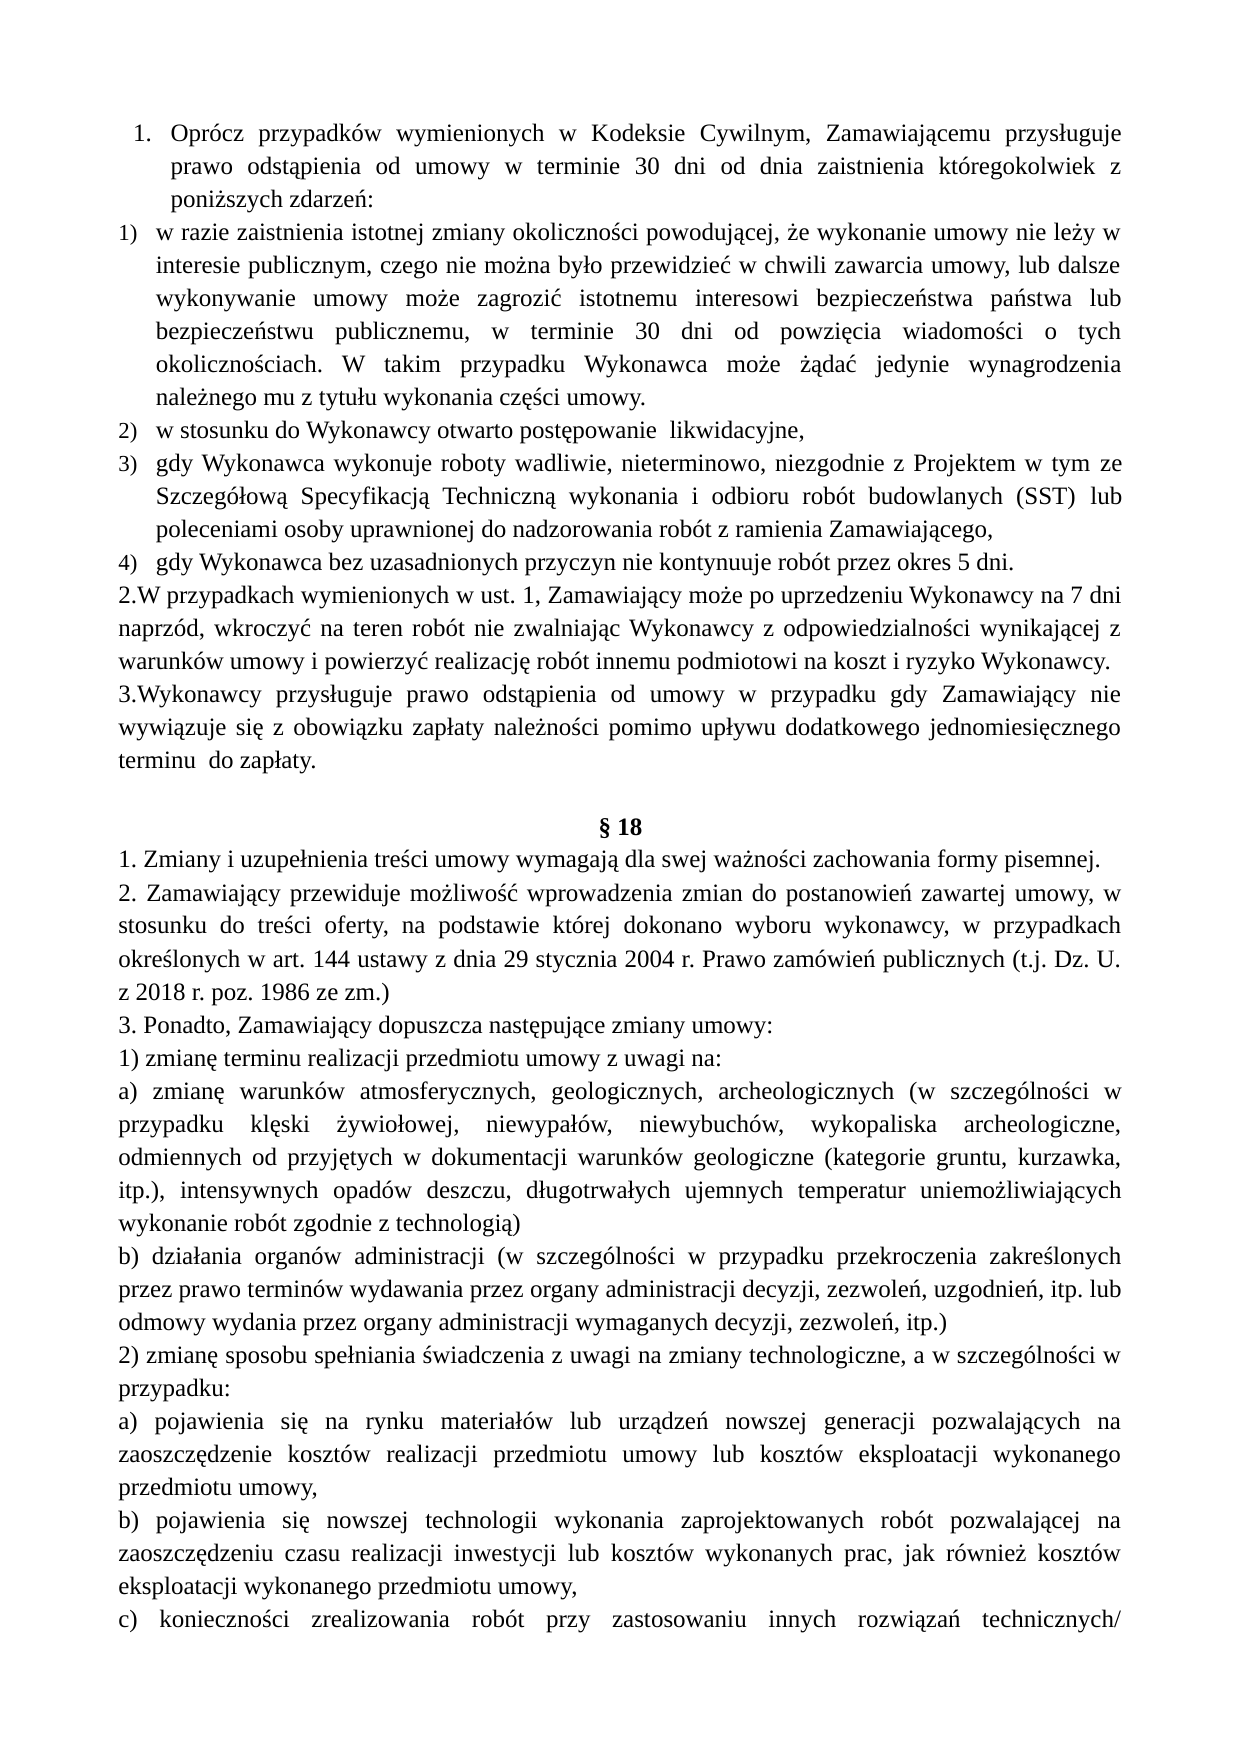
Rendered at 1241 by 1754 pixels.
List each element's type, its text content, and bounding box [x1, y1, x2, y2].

text a) pojawienia się na rynku materiałów lub urządzeń nowszej generacji pozwalających na zaoszczędzenie kosztów realizacji przedmiotu umowy lub kosztów eksploatacji wykonanego przedmiotu umowy, [118, 1406, 1122, 1501]
text a) zmianę warunków atmosferycznych, geologicznych, archeologicznych (w szczególności w przypadku klęski żywiołowej, niewypałów, niewybuchów, wykopaliska archeologiczne, odmiennych od przyjętych w dokumentacji warunków geologiczne (kategorie gruntu, kurzawka, itp.), intensywnych opadów deszczu, długotrwałych ujemnych temperatur uniemożliwiających wykonanie robót zgodnie z technologią) [118, 1076, 1122, 1237]
text 1) zmianę terminu realizacji przedmiotu umowy z uwagi na: [118, 1043, 1122, 1071]
text 1. Zmiany i uzupełnienia treści umowy wymagają dla swej ważności zachowania formy pisemnej. [118, 844, 1122, 873]
text 2.W przypadkach wymienionych w ust. 1, Zamawiający może po uprzedzeniu Wykonawcy na 7 dni naprzód, wkroczyć na teren robót nie zwalniając Wykonawcy z odpowiedzialności wynikającej z warunków umowy i powierzyć realizację robót innemu podmiotowi na koszt i ryzyko Wykonawcy. [118, 580, 1122, 675]
list Oprócz przypadków wymienionych w Kodeksie Cywilnym, Zamawiającemu przysługuje prawo odstąpienia od umowy w terminie 30 dni od dnia zaistnienia któregokolwiek z poniższych zdarzeń: [133, 118, 1122, 213]
list gdy Wykonawca wykonuje roboty wadliwie, nieterminowo, niezgodnie z Projektem w tym ze Szczegółową Specyfikacją Techniczną wykonania i odbioru robót budowlanych (SST) lub poleceniami osoby uprawnionej do nadzorowania robót z ramienia Zamawiającego, [118, 448, 1122, 543]
text 2) zmianę sposobu spełniania świadczenia z uwagi na zmiany technologiczne, a w szczególności w przypadku: [118, 1340, 1122, 1402]
text b) pojawienia się nowszej technologii wykonania zaprojektowanych robót pozwalającej na zaoszczędzeniu czasu realizacji inwestycji lub kosztów wykonanych prac, jak również kosztów eksploatacji wykonanego przedmiotu umowy, [118, 1505, 1122, 1600]
text § 18 [118, 812, 1122, 840]
list w stosunku do Wykonawcy otwarto postępowanie likwidacyjne, [118, 415, 1122, 444]
text 3. Ponadto, Zamawiający dopuszcza następujące zmiany umowy: [118, 1010, 1122, 1038]
list gdy Wykonawca bez uzasadnionych przyczyn nie kontynuuje robót przez okres 5 dni. [118, 547, 1122, 576]
text b) działania organów administracji (w szczególności w przypadku przekroczenia zakreślonych przez prawo terminów wydawania przez organy administracji decyzji, zezwoleń, uzgodnień, itp. lub odmowy wydania przez organy administracji wymaganych decyzji, zezwoleń, itp.) [118, 1241, 1122, 1336]
text 2. Zamawiający przewiduje możliwość wprowadzenia zmian do postanowień zawartej umowy, w stosunku do treści oferty, na podstawie której dokonano wyboru wykonawcy, w przypadkach określonych w art. 144 ustawy z dnia 29 stycznia 2004 r. Prawo zamówień publicznych (t.j. Dz. U. z 2018 r. poz. 1986 ze zm.) [118, 878, 1122, 1005]
list w razie zaistnienia istotnej zmiany okoliczności powodującej, że wykonanie umowy nie leży w interesie publicznym, czego nie można było przewidzieć w chwili zawarcia umowy, lub dalsze wykonywanie umowy może zagrozić istotnemu interesowi bezpieczeństwa państwa lub bezpieczeństwu publicznemu, w terminie 30 dni od powzięcia wiadomości o tych okolicznościach. W takim przypadku Wykonawca może żądać jedynie wynagrodzenia należnego mu z tytułu wykonania części umowy. [118, 217, 1122, 411]
text 3.Wykonawcy przysługuje prawo odstąpienia od umowy w przypadku gdy Zamawiający nie wywiązuje się z obowiązku zapłaty należności pomimo upływu dodatkowego jednomiesięcznego terminu do zapłaty. [118, 679, 1122, 774]
text c) konieczności zrealizowania robót przy zastosowaniu innych rozwiązań technicznych/ [118, 1604, 1122, 1633]
